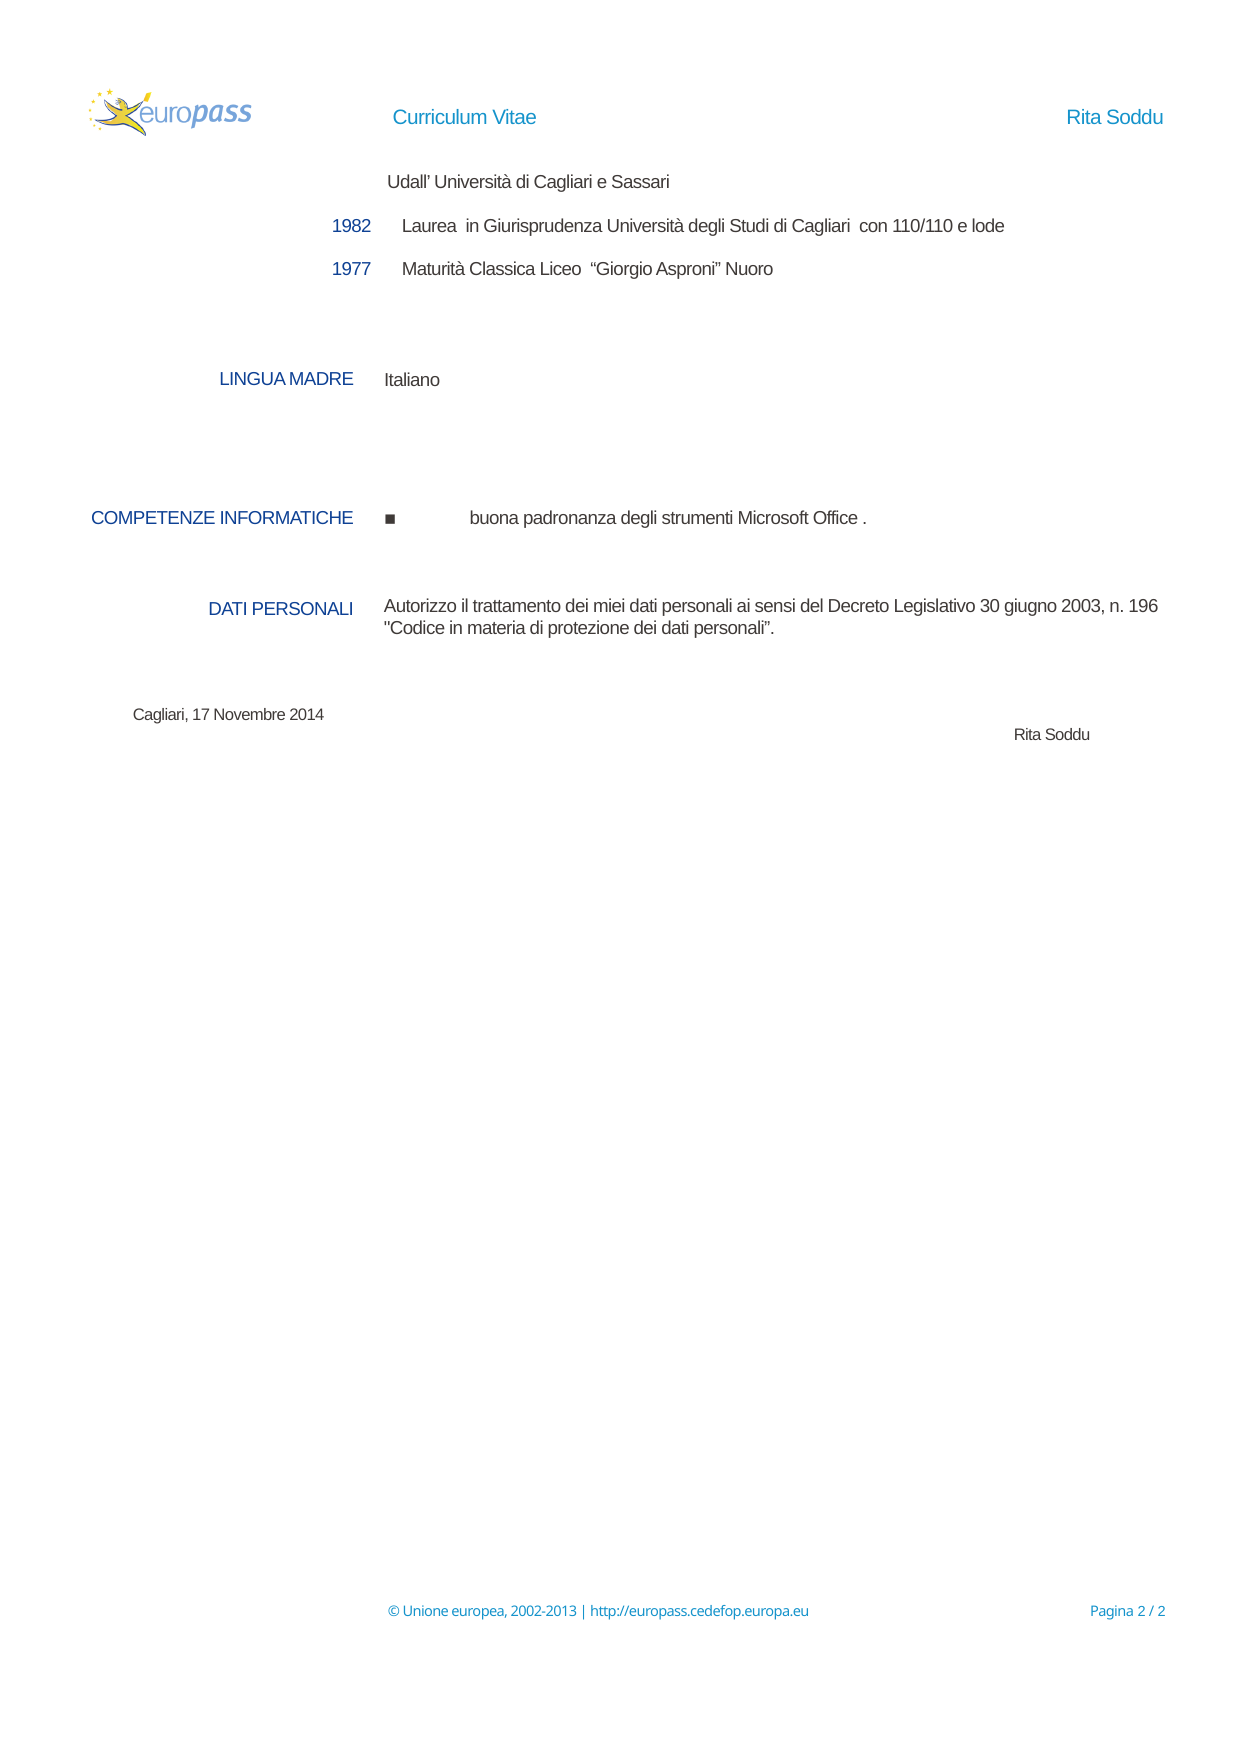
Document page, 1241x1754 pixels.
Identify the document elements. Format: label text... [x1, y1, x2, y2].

table_header Competenze informatiche [89, 504, 384, 530]
table_header [384, 339, 1169, 366]
table_cell 1983-1984 [89, 171, 402, 214]
table_cell [89, 573, 384, 595]
table_header [89, 657, 384, 681]
table_cell Laurea in Giurisprudenza Università degli Studi di Cagliari con 110/110 e lode [402, 214, 1169, 257]
table_cell 1977 [89, 258, 402, 301]
text Rita Soddu [88, 724, 1169, 743]
table_cell [89, 392, 384, 427]
table_cell Frequenza Corso Alta Formazione Giuridica presso l’Amministrazione Provinciale di Nuoro tenuto Udall’ Università di Cagliari e Sassari [402, 171, 1169, 214]
table_cell [384, 392, 1169, 427]
table_header [89, 549, 384, 573]
table_header [89, 339, 384, 366]
table_cell Autorizzo il trattamento dei miei dati personali ai sensi del Decreto Legislativo 30 giugno 2003, n. 196 "Codice in materia di protezione dei dati personali”. [384, 595, 1169, 638]
table_cell Maturità Classica Liceo “Giorgio Asproni” Nuoro [402, 258, 1169, 301]
table_header [384, 657, 1169, 681]
table_cell [89, 681, 384, 705]
table_cell Italiano [384, 366, 1169, 392]
table_header buona padronanza degli strumenti Microsoft Office . [384, 504, 1169, 530]
table_cell 1982 [89, 214, 402, 257]
text Cagliari, 17 Novembre 2014 [88, 705, 1169, 724]
table_cell Dati personali [89, 595, 384, 638]
table_cell [384, 573, 1169, 595]
table_cell [384, 681, 1169, 705]
table_header [384, 549, 1169, 573]
table_cell Lingua madre [89, 366, 384, 392]
